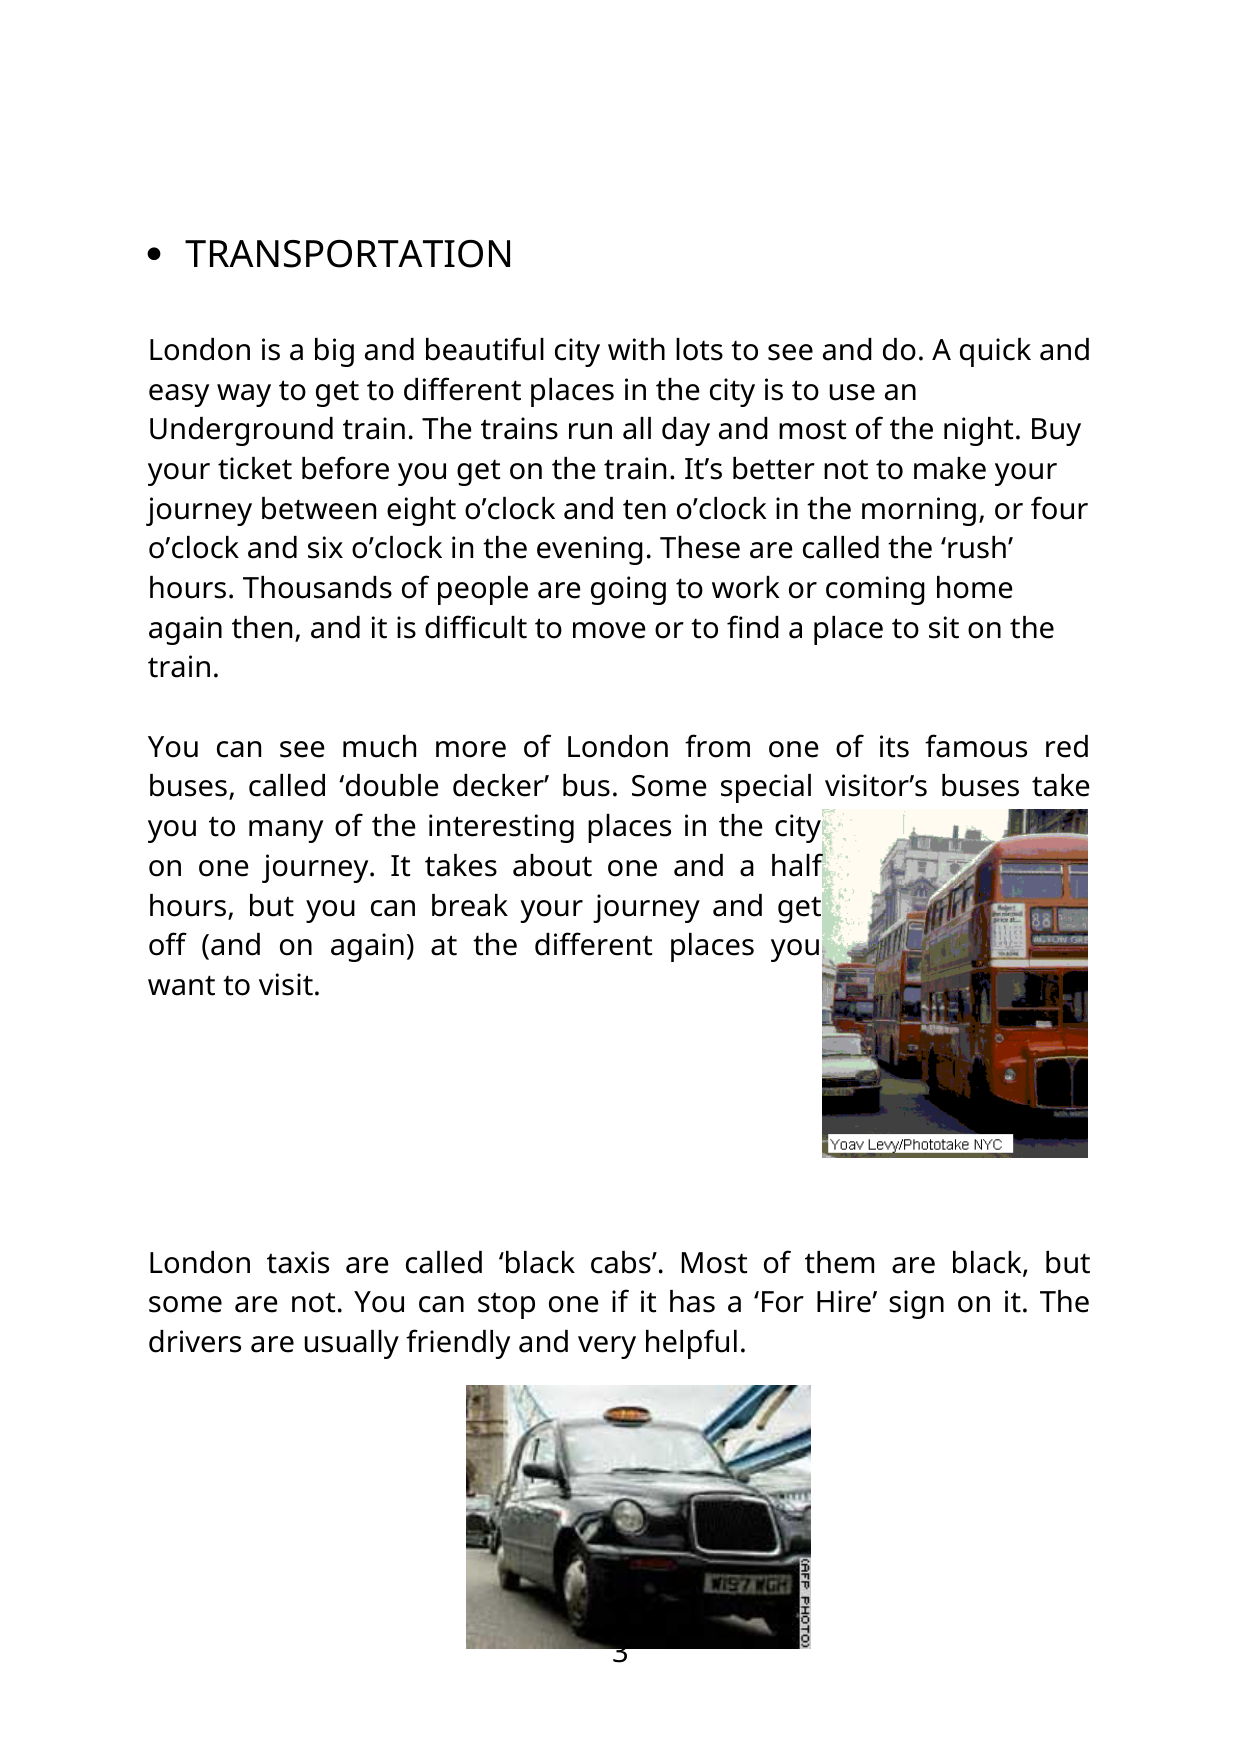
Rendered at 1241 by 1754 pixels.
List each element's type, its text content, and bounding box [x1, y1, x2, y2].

text London taxis are called ‘black cabs’. Most of them are black, but some are not. You can stop one if it has a ‘For Hire’ sign on it. The drivers are usually friendly and very helpful. [148, 1242, 1092, 1361]
text You can see much more of London from one of its famous red buses, called ‘double decker’ bus. Some special visitor’s buses take you to many of the interesting places in the city on one journey. It takes about one and a half hours, but you can break your journey and get off (and on again) at the different places you want to visit. [148, 726, 1092, 1004]
list TRANSPORTATION [148, 227, 1092, 278]
picture [822, 1004, 1088, 1158]
text London is a big and beautiful city with lots to see and do. A quick and easy way to get to different places in the city is to use an Underground train. The trains run all day and most of the night. Buy your ticket before you get on the train. It’s better not to make your journey between eight o’clock and ten o’clock in the morning, or four o’clock and six o’clock in the evening. These are called the ‘rush’ hours. Thousands of people are going to work or coming home again then, and it is difficult to move or to find a place to sit on the train. [148, 329, 1092, 686]
picture [466, 1385, 811, 1649]
